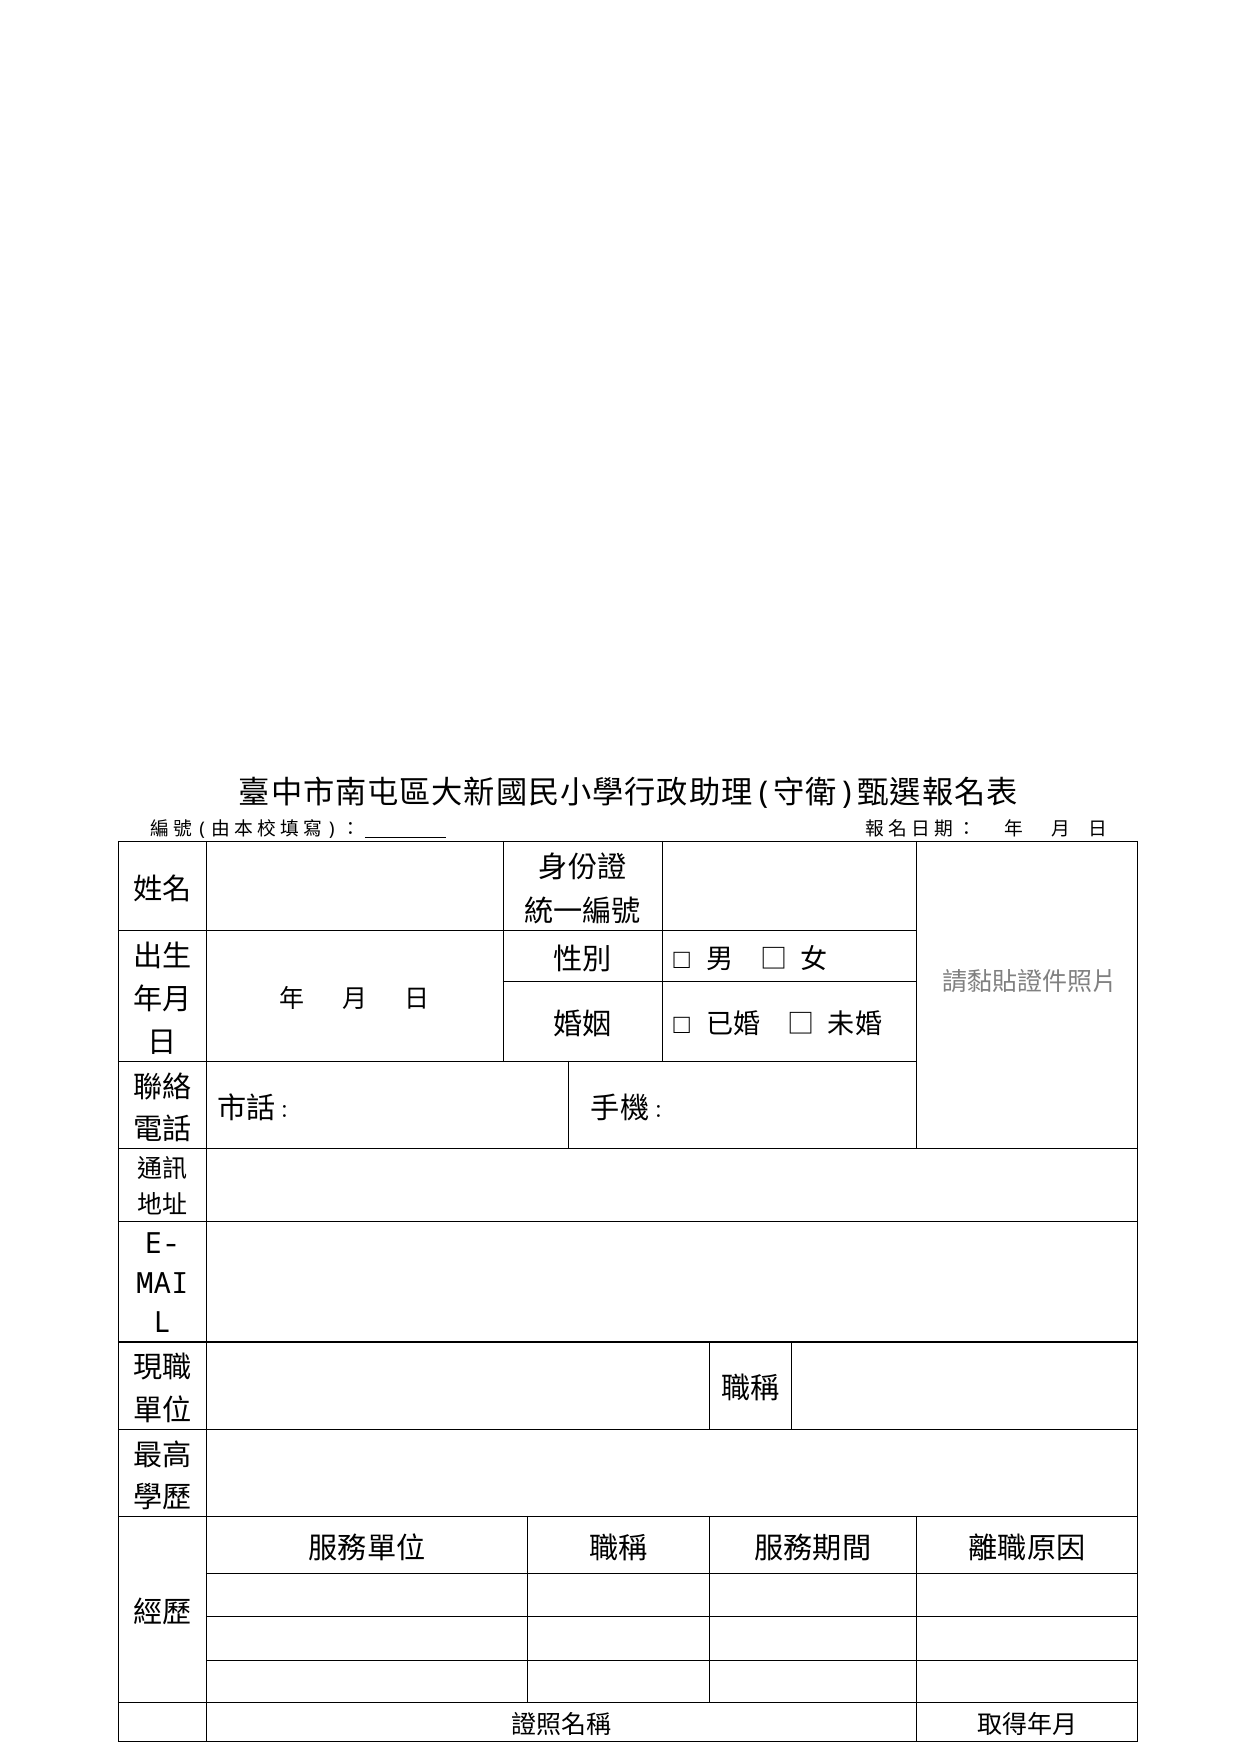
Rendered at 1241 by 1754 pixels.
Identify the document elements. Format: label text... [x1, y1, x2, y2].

table_cell 年 月 日 [207, 931, 503, 1061]
table_header 請黏貼證件照片 [917, 842, 1137, 1148]
table_cell [710, 1661, 916, 1702]
table_cell 手機： [569, 1062, 916, 1148]
table_cell 出生 年月日 [119, 931, 206, 1061]
table_cell [792, 1343, 1137, 1428]
table_cell 服務單位 [207, 1517, 527, 1573]
table_header 身份證 統一編號 [504, 842, 662, 929]
table_cell [119, 1703, 206, 1741]
table_cell [528, 1661, 709, 1702]
table_cell 通訊地址 [119, 1149, 206, 1221]
table_cell [528, 1617, 709, 1660]
table_cell 服務期間 [710, 1517, 916, 1573]
table_cell 最高學歷 [119, 1430, 206, 1516]
table_header [663, 842, 916, 929]
table_cell □ 已婚 □ 未婚 [663, 982, 916, 1061]
table_cell [207, 1574, 527, 1616]
table_cell 聯絡電話 [119, 1062, 206, 1148]
table_cell [207, 1661, 527, 1702]
table_cell [710, 1574, 916, 1616]
table_cell [528, 1574, 709, 1616]
table_cell [207, 1222, 1137, 1341]
table_cell 離職原因 [917, 1517, 1137, 1573]
table_cell [207, 1343, 709, 1428]
table_header [207, 842, 503, 929]
table_cell [207, 1617, 527, 1660]
table_cell 經歷 [119, 1517, 206, 1702]
table_cell [917, 1661, 1137, 1702]
table_cell [917, 1574, 1137, 1616]
text 臺中市南屯區大新國民小學行政助理(守衛)甄選報名表 [89, 767, 1167, 813]
table_cell □ 男 □ 女 [663, 931, 916, 981]
table_cell 職稱 [710, 1343, 791, 1428]
table_header 姓名 [119, 842, 206, 929]
table_cell 市話： [207, 1062, 568, 1148]
table_cell 證照名稱 [207, 1703, 916, 1741]
table_cell 性別 [504, 931, 662, 981]
text 編號(由本校填寫)： 報名日期： 年 月 日 [89, 813, 1167, 841]
table_cell 婚姻 [504, 982, 662, 1061]
table_cell [207, 1149, 1137, 1221]
table_cell 職稱 [528, 1517, 709, 1573]
table_cell 取得年月 [917, 1703, 1137, 1741]
table_cell E-MAIL [119, 1222, 206, 1341]
table_cell 現職單位 [119, 1343, 206, 1428]
table_cell [207, 1430, 1137, 1516]
table_cell [917, 1617, 1137, 1660]
table_cell [710, 1617, 916, 1660]
